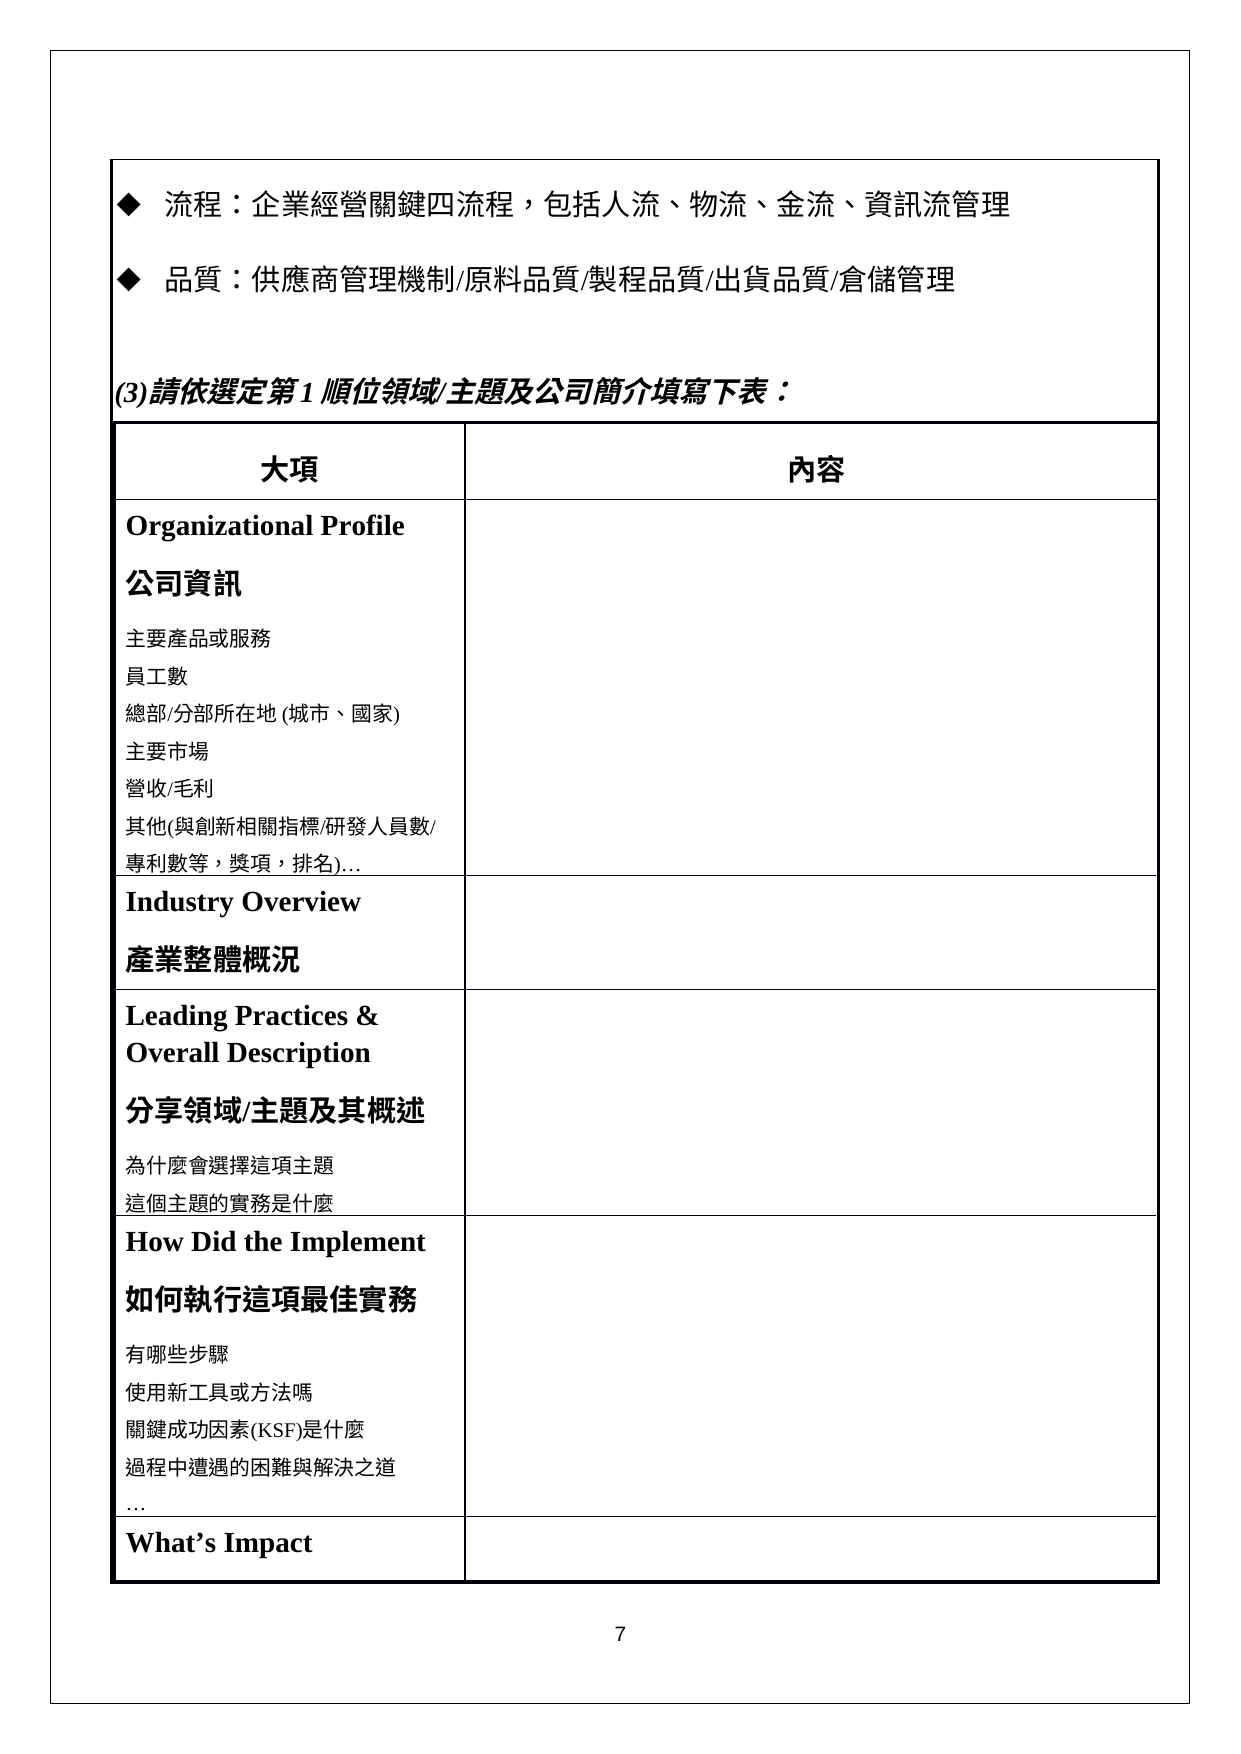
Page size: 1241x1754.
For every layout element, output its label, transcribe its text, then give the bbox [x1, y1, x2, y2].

table_header 大項 [116, 424, 464, 499]
table_cell [466, 500, 1157, 875]
table_cell How Did the Implement 如何執行這項最佳實務 有哪些步驟 使用新工具或方法嗎 關鍵成功因素(KSF)是什麼 過程中遭遇的困難與解決之道 … [116, 1216, 464, 1516]
table_cell [466, 1516, 1157, 1579]
table_cell Industry Overview 產業整體概況 [116, 876, 464, 989]
table_cell [466, 875, 1157, 989]
table_header 內容 [466, 424, 1157, 499]
table_cell [466, 989, 1157, 1215]
table_cell Organizational Profile 公司資訊 主要產品或服務 員工數 總部/分部所在地 (城市、國家) 主要市場 營收/毛利 其他(與創新相關指標/研發人員數/專利數等，獎項，排名)… [116, 500, 464, 875]
table_cell Leading Practices & Overall Description 分享領域/主題及其概述 為什麼會選擇這項主題 這個主題的實務是什麼 [116, 990, 464, 1215]
table_cell 課程教學手法採實作工作坊，依本課程5大主題進行分組，分組的目的需請各位學員以自身經營的事業體為分享案例，原則上每組人數以6人為限，故請填寫要參加組別的優先順序，由1(最優先)至5填入下方主題前空格，並請針對首要參加(填入1者)的主題提供「實施內容」及「成效」，作為審查的資料(若空格不夠，請自行增加行數)： (1)選定討論領域/主題： 說明： 經營策略管理：企業經營策略或藍圖/短中長期規劃 創新與轉型：商業模式創新/服務或產品創新 顧客與市場：顧客經營/市場開拓與管理/品牌經營/行銷品牌策略 流程：企業經營關鍵四流程，包括人流、物流、金流、資訊流管理 品質：供應商管理機制/原料品質/製程品質/出貨品質/倉儲管理 請依選定第1順位領域/主題及公司簡介填寫下表： [113, 160, 1157, 421]
table_cell [466, 1215, 1157, 1516]
table_cell What’s Impact [116, 1517, 464, 1579]
